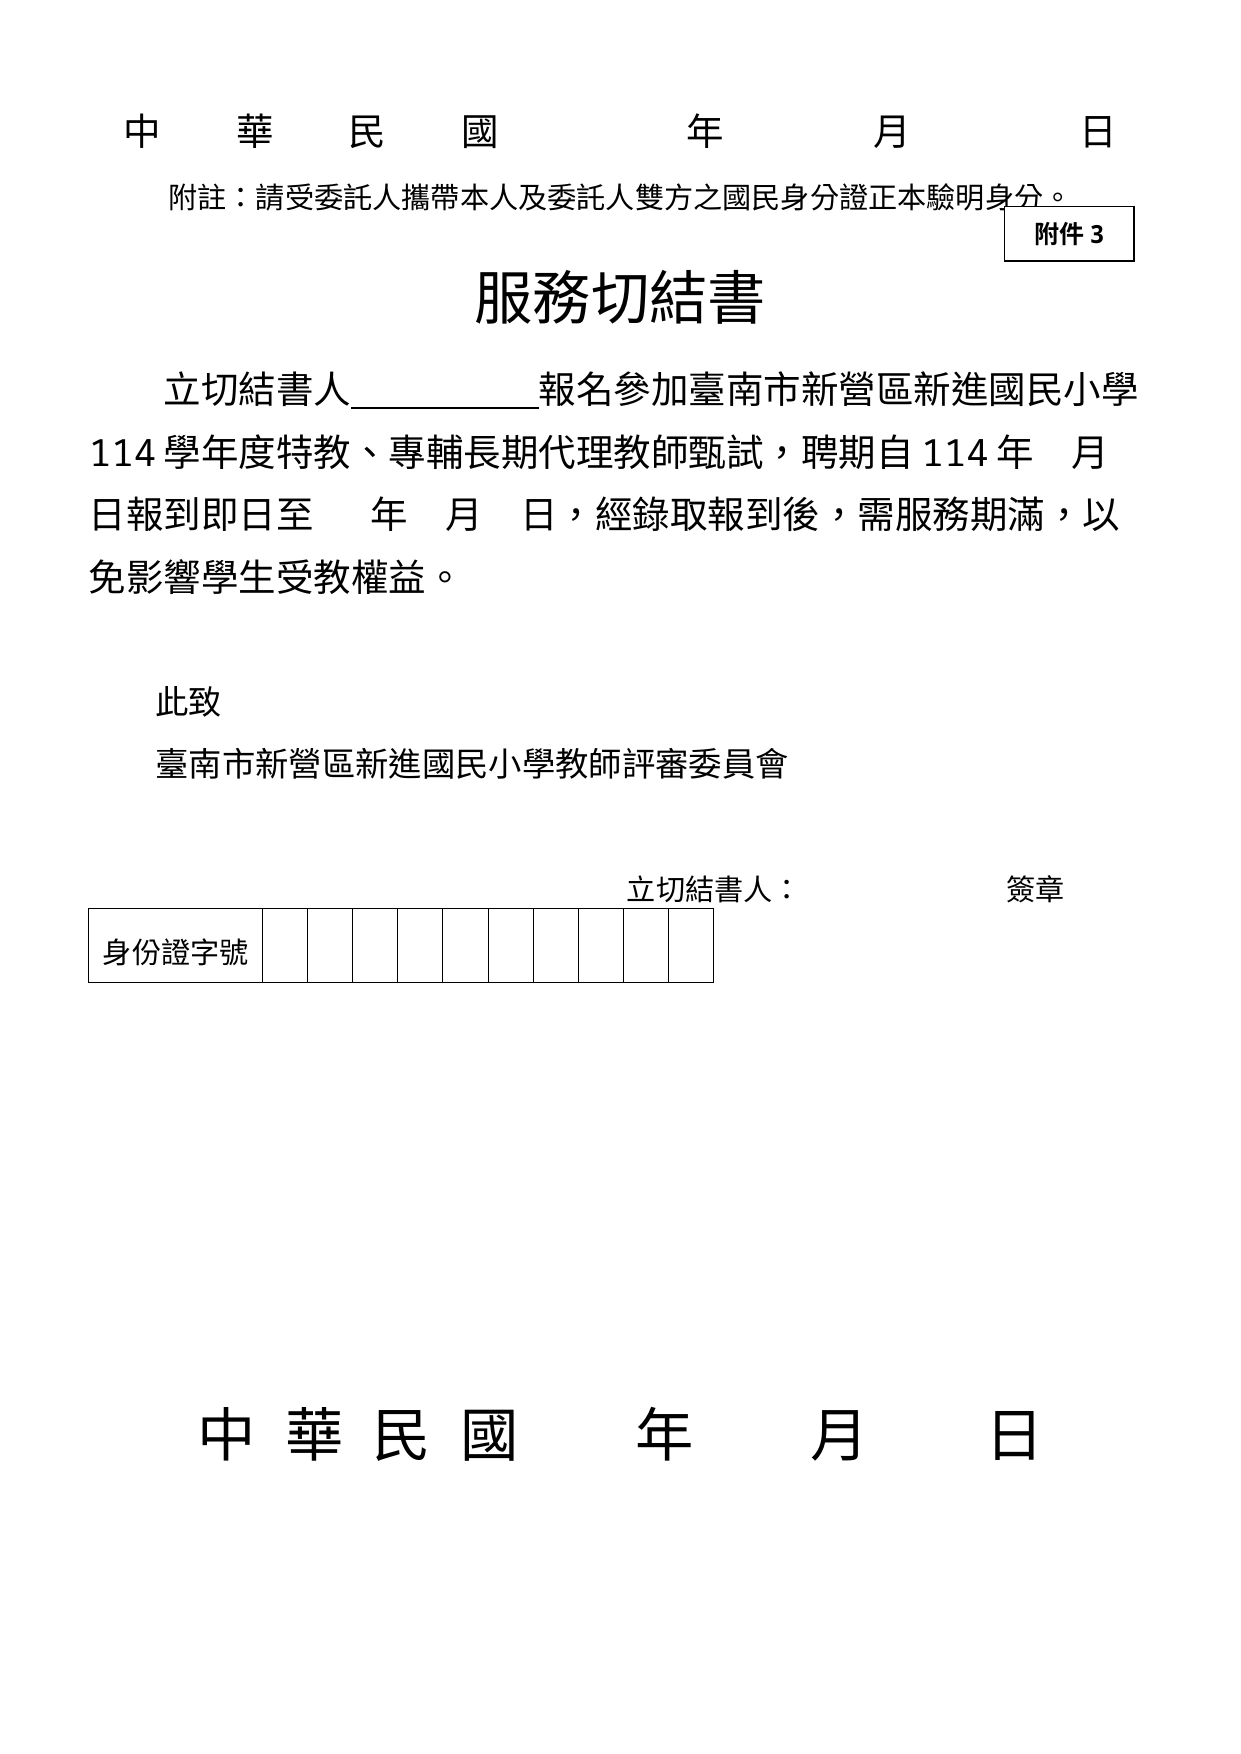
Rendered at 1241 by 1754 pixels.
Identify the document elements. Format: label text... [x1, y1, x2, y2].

table_header [624, 909, 668, 982]
text 服務切結書 [1005, 207, 1133, 260]
text 此致 [89, 658, 1152, 721]
text 立切結書人 報名參加臺南市新營區新進國民小學114學年度特教、專輔長期代理教師甄試，聘期自114年 月 日報到即日至 年 月 日，經錄取報到後，需服務期滿，以免影響學生受教權益。 [89, 346, 1152, 596]
text 附件3 [1020, 215, 1118, 251]
table_header [398, 909, 442, 982]
table_header [353, 909, 397, 982]
text 中 華 民 國 年 月 日 [89, 1358, 1152, 1483]
table_header [669, 909, 713, 982]
text 立切結書人： 簽章 [89, 846, 1064, 908]
table_header [579, 909, 623, 982]
text 中 華 民 國 年 月 日 [89, 96, 1152, 158]
table_header [443, 909, 488, 982]
table_header [489, 909, 533, 982]
table_header [263, 909, 307, 982]
text 服務切結書 [89, 221, 1152, 346]
table_header 身份證字號 [89, 909, 262, 982]
table_header [308, 909, 352, 982]
text 臺南市新營區新進國民小學教師評審委員會 [89, 721, 1152, 783]
text 附註：請受委託人攜帶本人及委託人雙方之國民身分證正本驗明身分。 [89, 158, 1152, 221]
table_header [534, 909, 578, 982]
